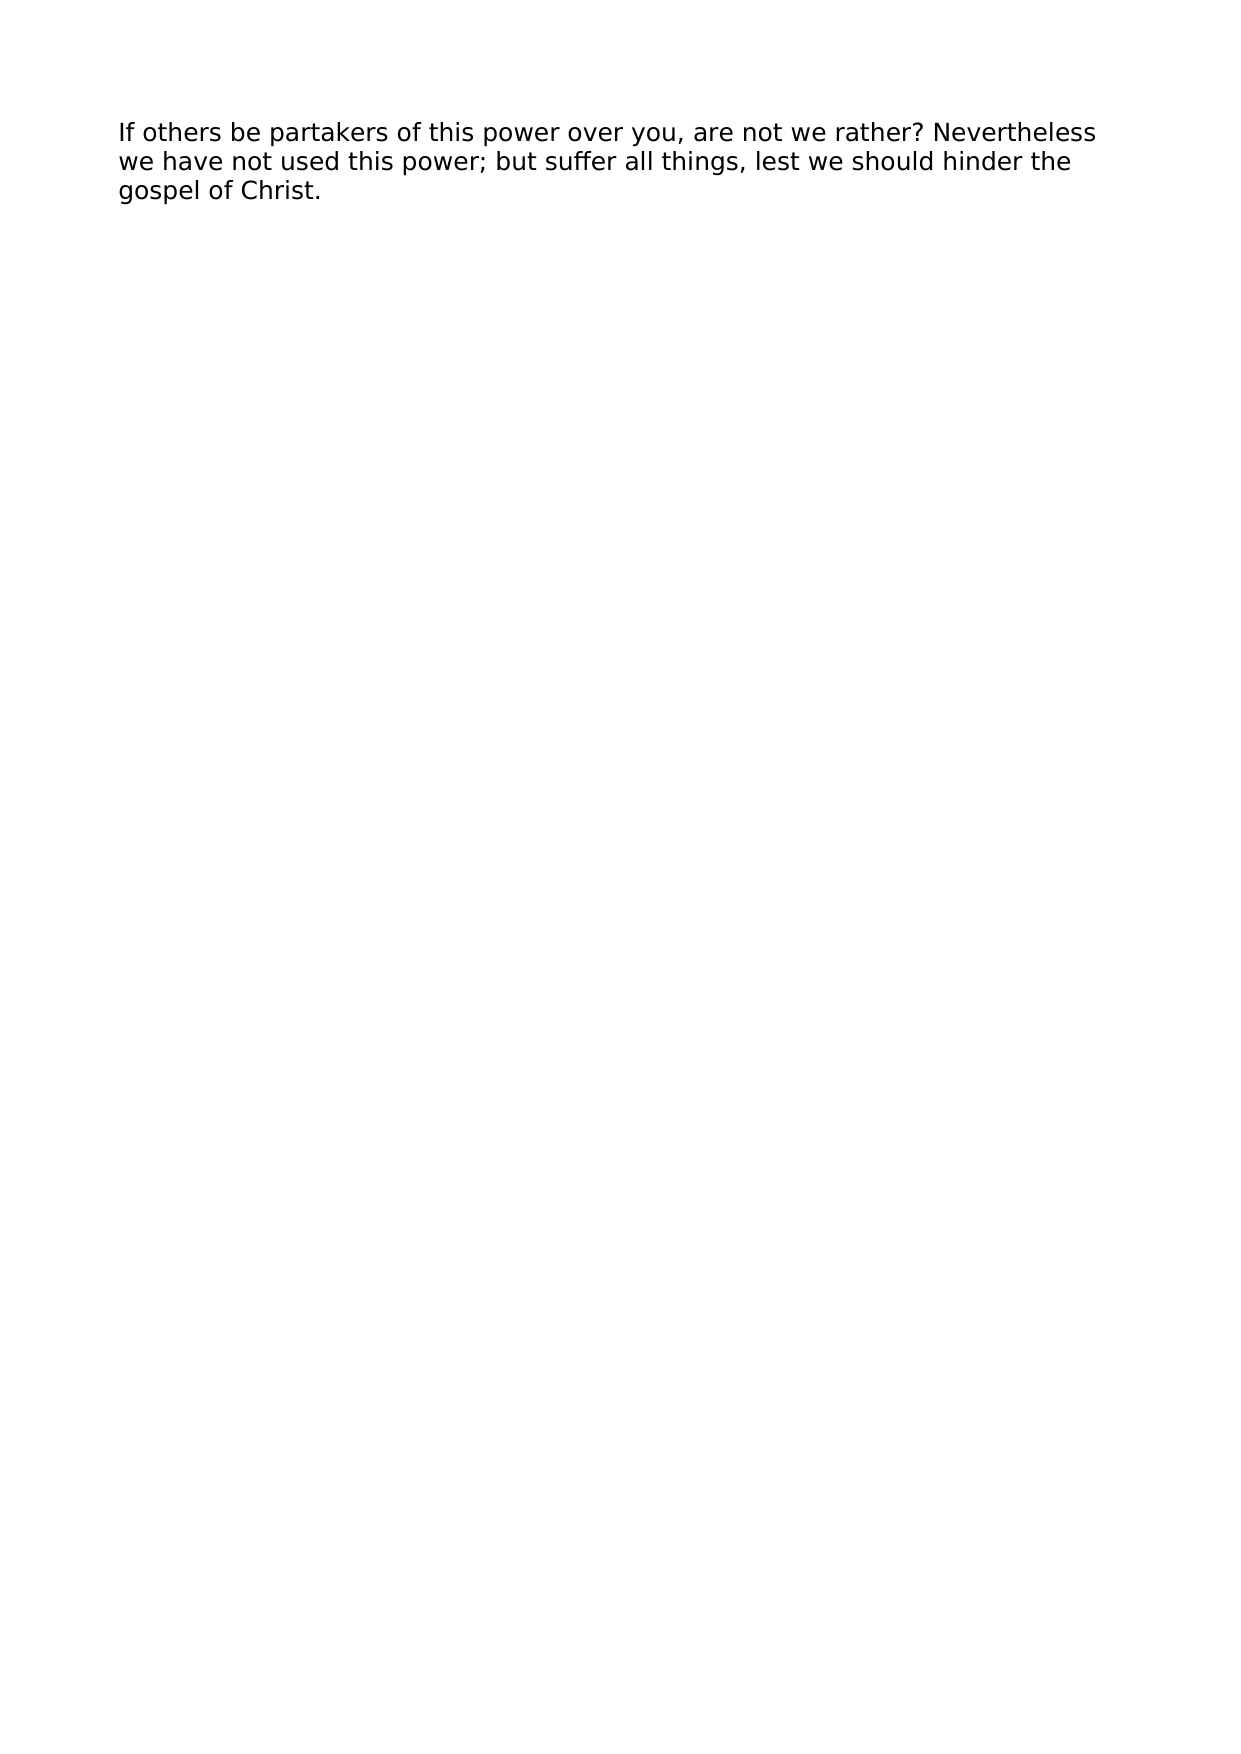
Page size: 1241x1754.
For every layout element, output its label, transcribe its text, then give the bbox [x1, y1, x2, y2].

text If others be partakers of this power over you, are not we rather? Nevertheless we have not used this power; but suffer all things, lest we should hinder the gospel of Christ. [118, 118, 1122, 206]
